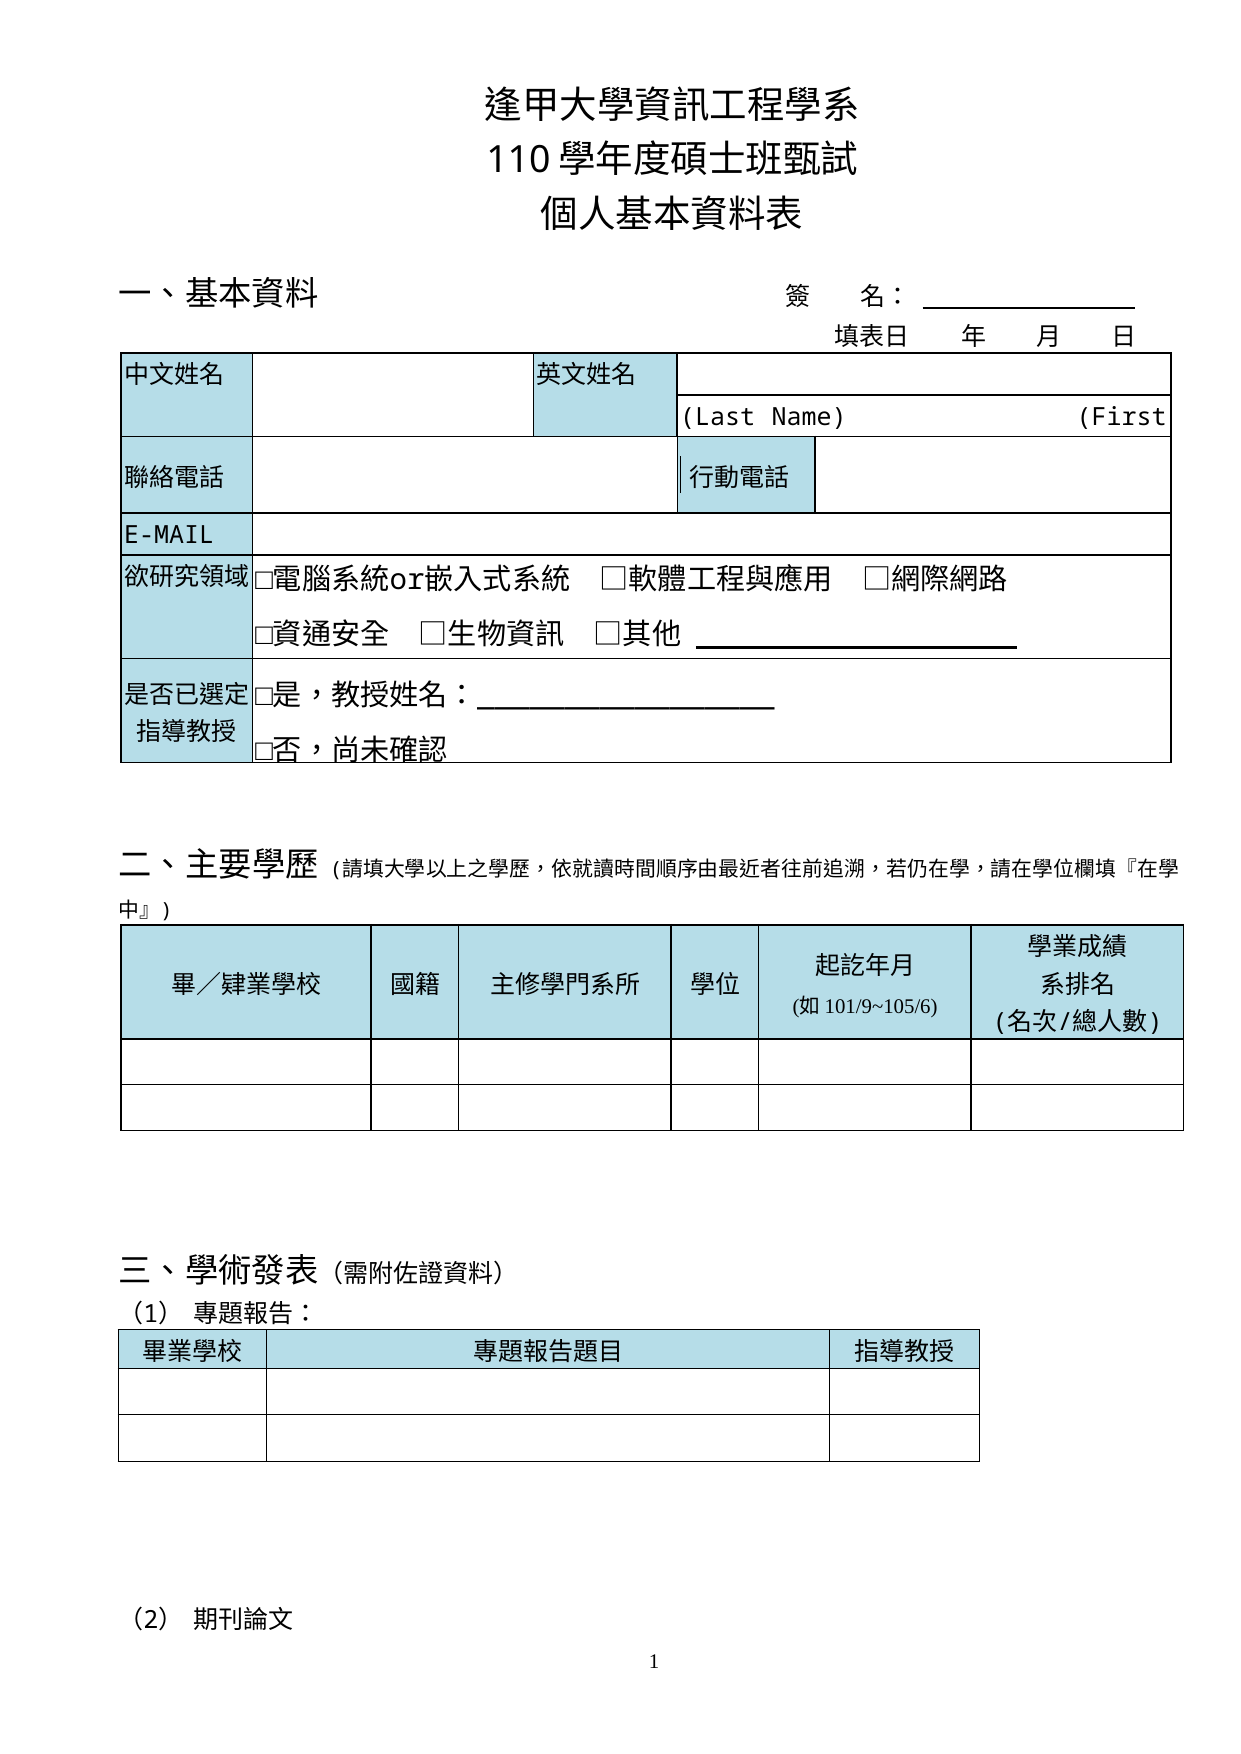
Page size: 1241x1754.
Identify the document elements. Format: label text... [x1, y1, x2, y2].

table_cell [459, 1085, 670, 1129]
table_cell □電腦系統or嵌入式系統 □軟體工程與應用 □網際網路 □資通安全 □生物資訊 □其他 [253, 556, 1170, 658]
list 專題報告： [118, 1292, 1181, 1329]
text 逢甲大學資訊工程學系 [162, 75, 1181, 129]
table_cell E-MAIL [122, 514, 252, 554]
table_header 起訖年月 (如101/9~105/6) [759, 926, 970, 1038]
table_cell [372, 1040, 458, 1084]
table_cell [267, 1369, 829, 1414]
table_header [121, 315, 561, 352]
table_cell [816, 437, 1170, 512]
table_cell [267, 1415, 829, 1461]
table_cell (Last Name) (First Name) [678, 396, 1170, 436]
text 三、學術發表（需附佐證資料） [118, 1244, 1181, 1292]
table_header 國籍 [372, 926, 458, 1038]
table_header 主修學門系所 [459, 926, 670, 1038]
table_cell [253, 514, 1170, 554]
table_cell [759, 1085, 970, 1129]
table_header 畢／肄業學校 [122, 926, 370, 1038]
table_cell [122, 1040, 370, 1084]
table_header 年 月 日 [927, 315, 1171, 352]
table_cell 欲研究領域 [122, 556, 252, 658]
table_header 學業成績 系排名 (名次/總人數) [972, 926, 1183, 1038]
table_cell [253, 437, 677, 512]
table_cell [972, 1040, 1183, 1084]
table_cell [672, 1085, 758, 1129]
table_cell [830, 1415, 979, 1461]
text 110學年度碩士班甄試 [162, 129, 1181, 184]
table_header 填表日期： [561, 315, 927, 352]
text 二、主要學歷 (請填大學以上之學歷，依就讀時間順序由最近者往前追溯，若仍在學，請在學位欄填『在學中』) [118, 838, 1181, 924]
table_cell [459, 1040, 670, 1084]
table_cell [122, 1085, 370, 1129]
table_cell [119, 1415, 266, 1461]
table_header 指導教授 [830, 1330, 979, 1368]
table_header 專題報告題目 [267, 1330, 829, 1368]
list 期刊論文 [118, 1598, 1181, 1636]
table_cell 中文姓名 [122, 354, 252, 436]
text 一、基本資料 簽 名： [118, 266, 1181, 315]
text 個人基本資料表 [162, 184, 1181, 238]
table_cell [678, 354, 1170, 394]
table_cell □是，教授姓名：_________________ □否，尚未確認 [253, 659, 1170, 762]
table_cell [119, 1369, 266, 1414]
table_cell [372, 1085, 458, 1129]
table_cell [253, 354, 533, 436]
table_cell [759, 1040, 970, 1084]
table_cell 行動電話 [678, 437, 814, 512]
table_header 學位 [672, 926, 758, 1038]
table_cell [830, 1369, 979, 1414]
table_cell [972, 1085, 1183, 1129]
table_cell 是否已選定指導教授 [122, 659, 252, 762]
table_cell 英文姓名 [534, 354, 676, 436]
table_header 畢業學校 [119, 1330, 266, 1368]
table_cell [672, 1040, 758, 1084]
table_cell 聯絡電話 [122, 437, 252, 512]
